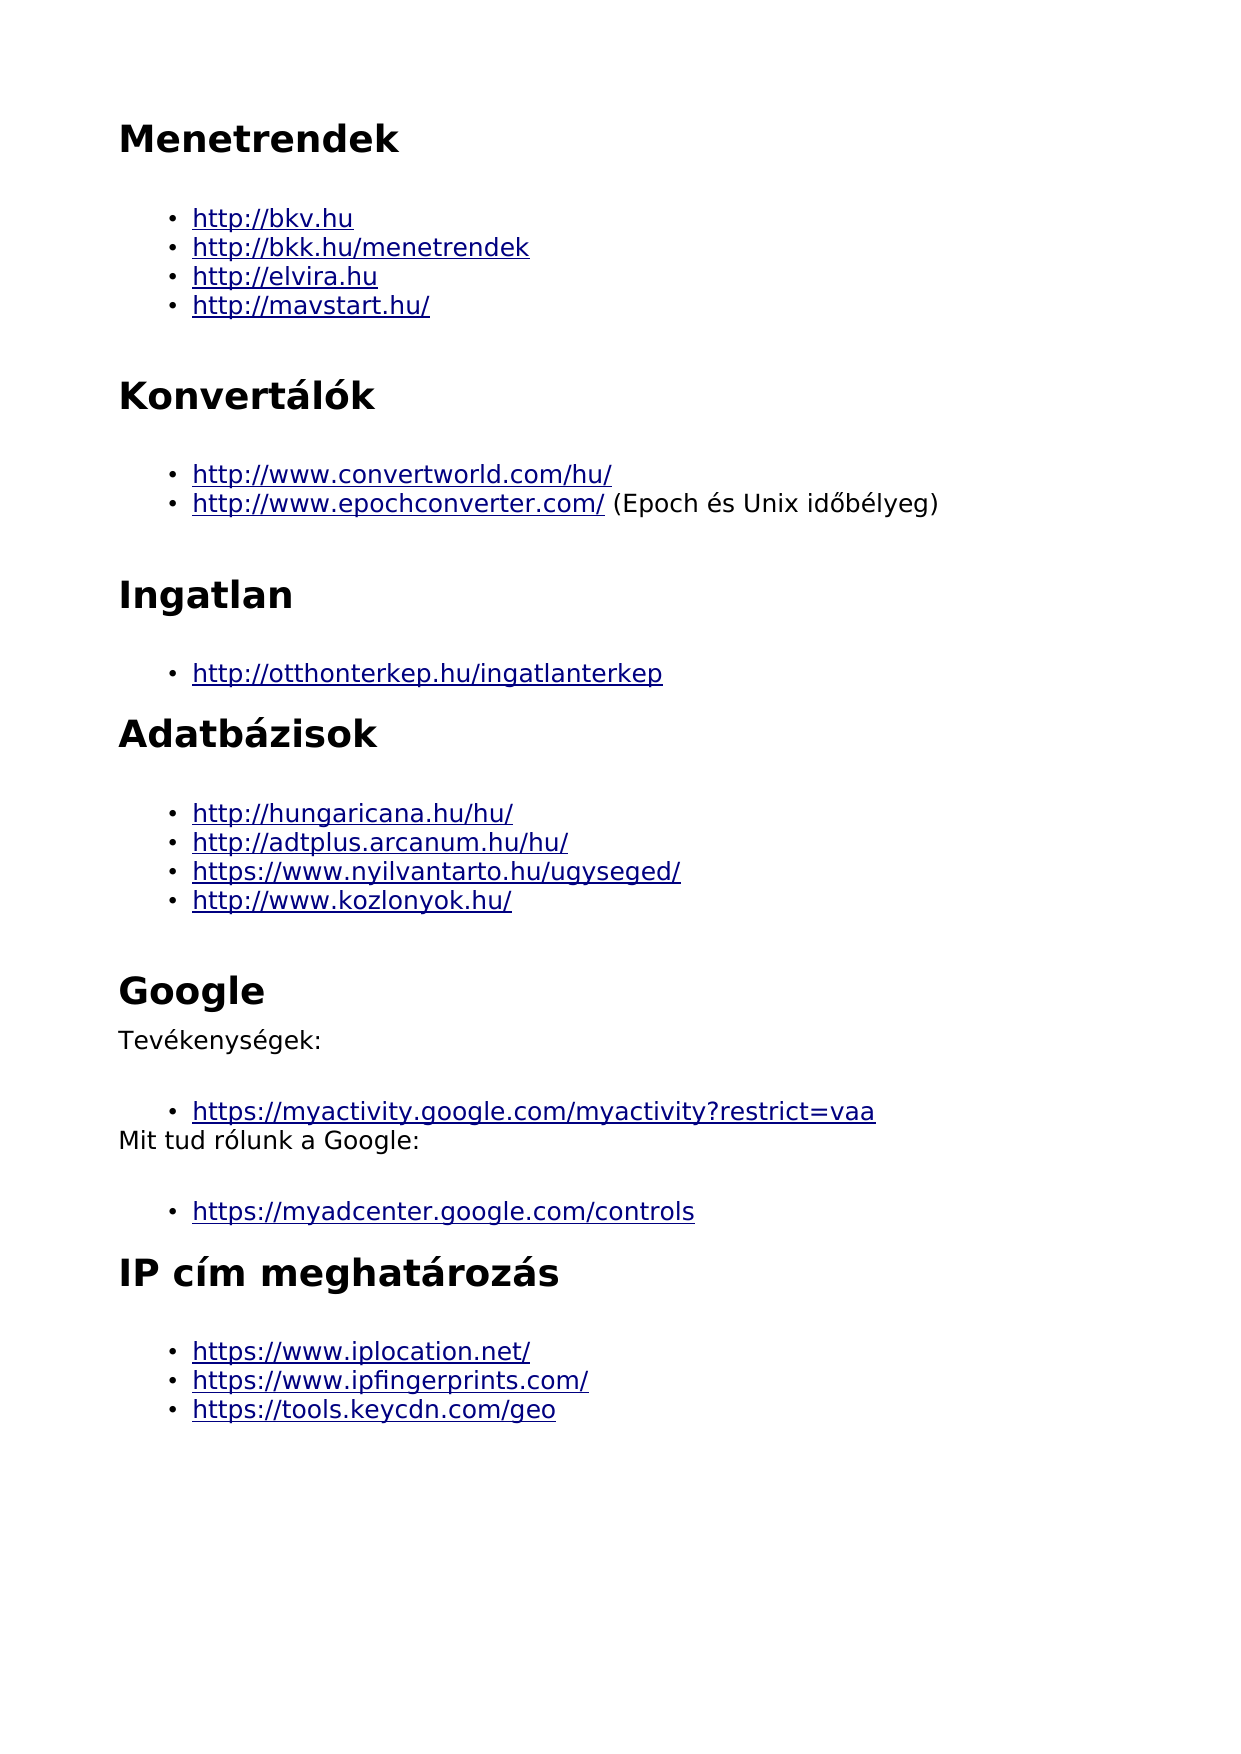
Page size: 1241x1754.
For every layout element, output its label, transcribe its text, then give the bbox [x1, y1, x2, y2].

list http://bkv.hu [177, 204, 1122, 233]
list http://otthonterkep.hu/ingatlanterkep [177, 659, 1122, 688]
text Tevékenységek: [118, 1026, 1122, 1055]
list http://www.kozlonyok.hu/ [177, 886, 1122, 915]
list https://tools.keycdn.com/geo [177, 1396, 1122, 1425]
text Mit tud rólunk a Google: [118, 1126, 1122, 1156]
subtitle Ingatlan [118, 573, 1122, 617]
list http://adtplus.arcanum.hu/hu/ [177, 828, 1122, 857]
list https://myactivity.google.com/myactivity?restrict=vaa [177, 1097, 1122, 1126]
list https://www.nyilvantarto.hu/ugyseged/ [177, 857, 1122, 886]
list https://myadcenter.google.com/controls [177, 1197, 1122, 1227]
list http://bkk.hu/menetrendek [177, 233, 1122, 262]
subtitle Google [118, 970, 1122, 1013]
subtitle IP cím meghatározás [118, 1252, 1122, 1295]
subtitle Adatbázisok [118, 713, 1122, 757]
list http://www.epochconverter.com/ (Epoch és Unix időbélyeg) [177, 490, 1122, 519]
list https://www.iplocation.net/ [177, 1337, 1122, 1366]
list http://www.convertworld.com/hu/ [177, 461, 1122, 490]
list http://hungaricana.hu/hu/ [177, 799, 1122, 828]
subtitle Menetrendek [118, 118, 1122, 162]
subtitle Konvertálók [118, 375, 1122, 418]
list http://elvira.hu [177, 262, 1122, 291]
list https://www.ipfingerprints.com/ [177, 1366, 1122, 1396]
list http://mavstart.hu/ [177, 291, 1122, 320]
